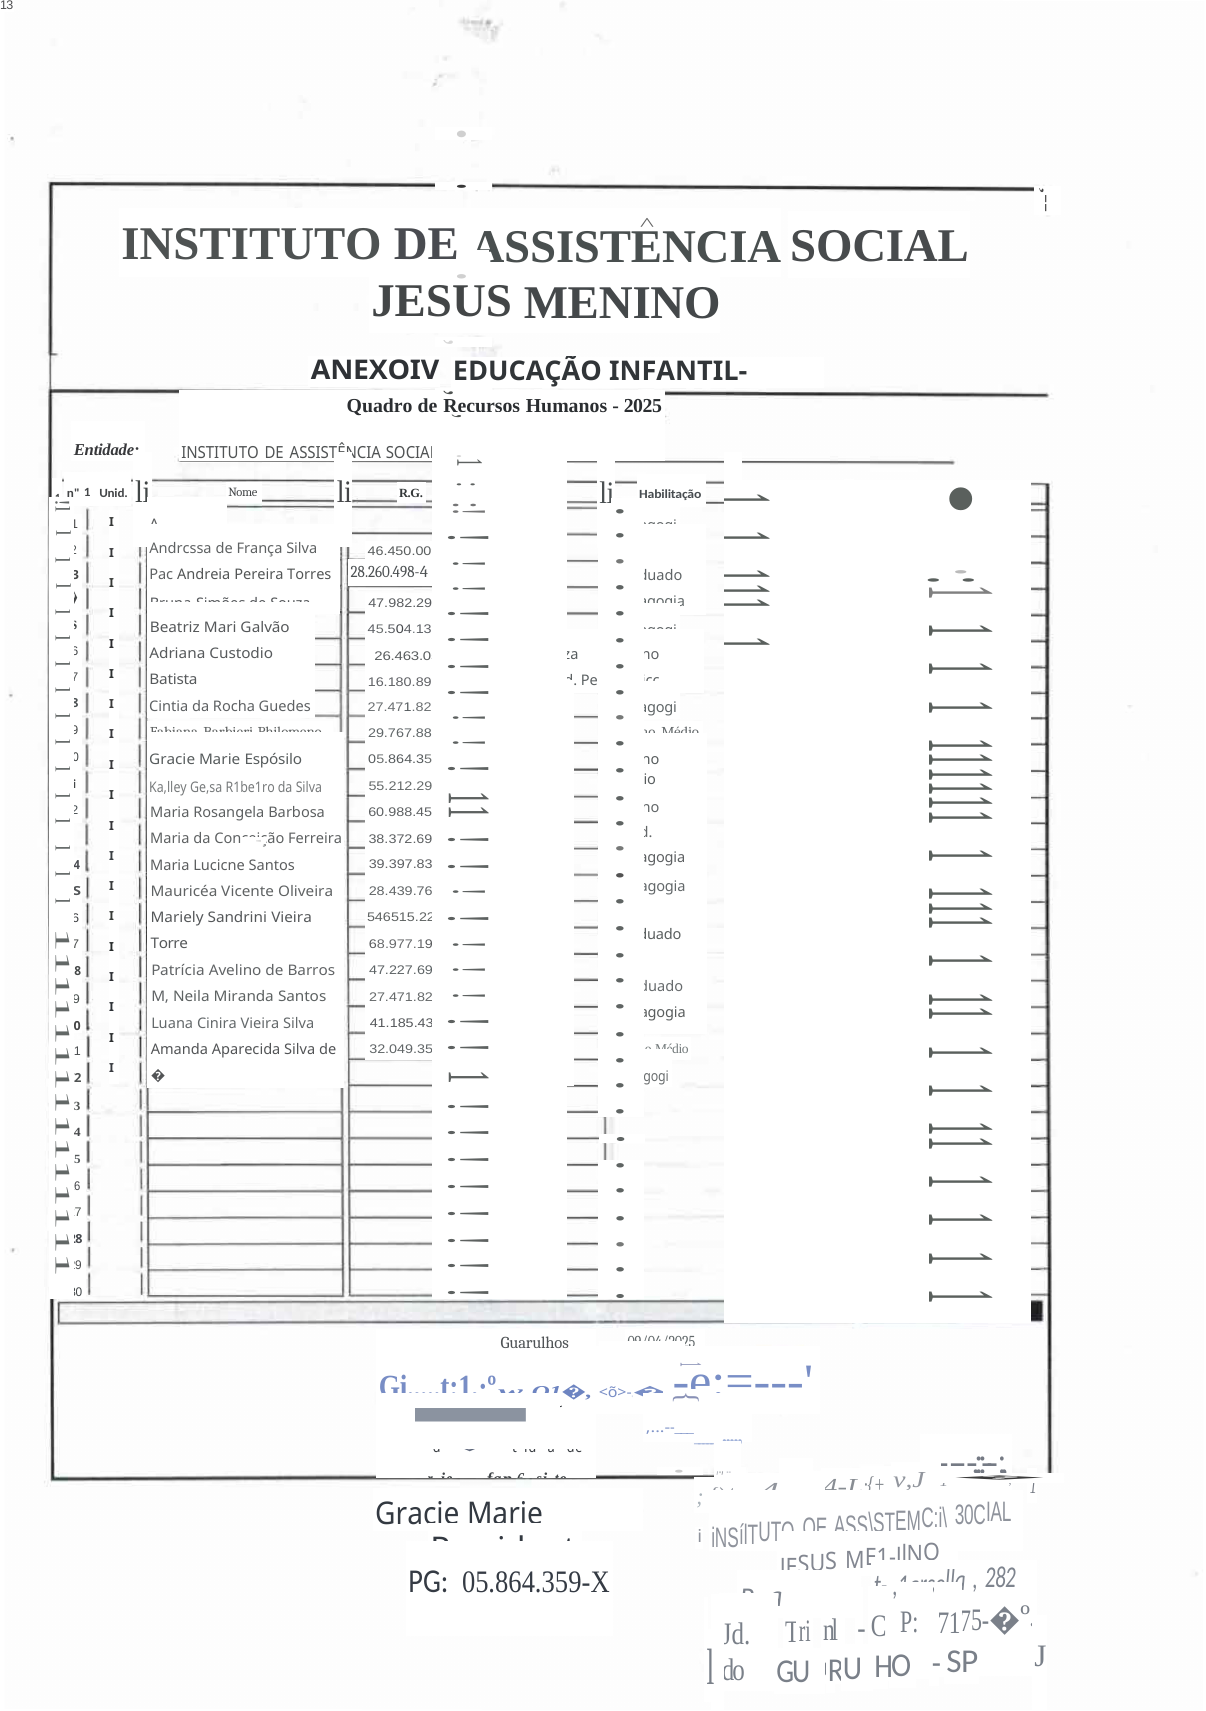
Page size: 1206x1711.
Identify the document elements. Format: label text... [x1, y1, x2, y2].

text <õ>-.� -e:=---' [598, 1353, 820, 1408]
text H [874, 1645, 888, 1686]
text 45.504.137-4 [367, 622, 432, 636]
text 46.450.009-6 [367, 543, 432, 558]
text PG: 05.864.359-X [408, 1560, 613, 1601]
text • • • • • • [603, 1162, 639, 1299]
text - [932, 1666, 939, 1683]
text ·{+t [865, 1471, 891, 1490]
text I I I I I I I I I I I I I I I I I I I 1 [109, 513, 118, 1084]
text Pedagogia [644, 1065, 672, 1087]
text 26 [74, 1178, 86, 1193]
text !l l l l l l l l l l l l l l l l 111111111111111 [52, 499, 74, 1299]
text Beatriz Mari Galvão Adriana Custodio Batista [149, 611, 315, 689]
text - [932, 1642, 939, 1663]
text 47.982.292-x [368, 596, 432, 610]
text , [441, 339, 484, 347]
text � [942, 1475, 1052, 1483]
text 1 [54, 490, 62, 497]
text 68.977.196-4 [368, 936, 432, 951]
text Aux. Limpeza Professor [567, 772, 574, 847]
text 60.988.455-4 [368, 805, 432, 819]
text 24 [74, 1125, 86, 1139]
text 19 [74, 992, 82, 1006]
text 1 [1029, 1483, 1037, 1499]
text Andrcssa de França Silva Pac Andreia Pereira Torres [149, 532, 340, 584]
text t-.,1arsella , 282 [873, 1563, 1037, 1602]
text { \ [663, 1391, 706, 1418]
text A Contratar [149, 514, 227, 524]
text iNSílTUTO OE ASS\STEMC:i\ 30CIAL [711, 1495, 1023, 1551]
text . [704, 1619, 708, 1629]
text riu [798, 1612, 813, 1648]
text 09/04/2025 [627, 1333, 705, 1346]
text SP [946, 1640, 979, 1681]
text , 1. [789, 1476, 825, 1490]
text Entidade: [73, 440, 145, 459]
text 23 [74, 1099, 86, 1113]
text li [337, 473, 352, 509]
text Cintia da Rocha Guedes Daniele Pedro de Melo [149, 690, 315, 718]
list ·:1 1 1 1 111111 1 111 1 11 1 1 11 1 1 1 1 1 1 111 1 - [724, 483, 1019, 1323]
text 29.767.884-x [368, 725, 432, 740]
text 546515.226-4 [367, 910, 432, 924]
text Mauricéa Vicente Oliveira Mariely Sandrini Vieira Torre [150, 875, 344, 953]
text Quadro de Recursos Humanos - 2025 [346, 394, 665, 417]
text Pedagogia [644, 514, 680, 524]
text 27.471.826-6 [367, 700, 432, 714]
text T [785, 1614, 796, 1622]
text 21 [74, 1043, 86, 1058]
text li [599, 474, 615, 506]
text • [441, 129, 484, 140]
text IS [74, 884, 82, 899]
text '---,::--:,,.__ . [922, 1440, 1012, 1473]
text li [135, 473, 152, 509]
text 71 [937, 1604, 962, 1640]
text ,Aux. Limpeza Ensino Médio Coord. Pedagógicc Pedagogia [567, 637, 598, 693]
text 25 [74, 1152, 86, 1166]
text Fabiana Barbieri Philomeno [149, 724, 333, 732]
text l [706, 1637, 715, 1696]
text 20 [74, 1017, 82, 1033]
text 28.260.498-4 [350, 563, 432, 582]
text 47.227.699-2 [369, 963, 432, 977]
text t:,.4t [730, 1478, 789, 1490]
text 41.185.436-7 [369, 1016, 432, 1030]
text Habilitação [639, 486, 706, 502]
text 18 [74, 962, 82, 979]
text nlo [823, 1611, 845, 1663]
text • [441, 184, 484, 190]
text i [697, 1527, 703, 1546]
text ··, ·- [781, 1463, 813, 1473]
text 02 [74, 543, 82, 557]
text EDUCAÇÃO INFANTIL-CRECHE [453, 357, 824, 388]
text Ensmo Médio [644, 1041, 691, 1057]
text Nome [228, 486, 262, 500]
text v,J , [893, 1466, 941, 1490]
text - [713, 1617, 724, 1710]
text ANEXOIV- [311, 356, 440, 387]
text • [604, 1136, 639, 1143]
text 28 [74, 1230, 86, 1247]
text 01 [74, 517, 82, 531]
text , .1 : :! ! ! ! ! ! ! ! ! ! ! 11 ! ! ! ! ! ! ! ! ! 1 ! ! ! ! ! ! ! ! [436, 414, 505, 1299]
text Gracie Marie Esposil0 [375, 1491, 643, 1531]
text Z2 [74, 1069, 86, 1086]
text 13 [0, 0, 14, 12]
text Gi.,...t:1,·º w Q1�, [378, 1368, 596, 1405]
text 38.372.697-9 [368, 831, 432, 846]
text < [634, 217, 662, 228]
text Pedagogia [644, 619, 680, 629]
text Pedagogia [644, 876, 707, 896]
text INSTITUTO DE ASSISTÊNCIA SOCIAL ,JESUS MENINO [567, 440, 665, 461]
text Pós Graduado Pedagogia [644, 944, 707, 1022]
text 09 [74, 723, 82, 737]
text R.G. [399, 486, 426, 500]
text Presidente [430, 1526, 582, 1541]
text ,Aux. Limpeza Ensino Médio Coord. Pedagógicc Pedagogia [644, 637, 702, 693]
text l [385, 1395, 560, 1441]
text • [441, 273, 484, 281]
text Rua Onorio [739, 1572, 861, 1618]
text T [785, 1623, 796, 1648]
text 27 [74, 1205, 86, 1219]
text Patrícia Avelino de Barros M, Neila Miranda Santos [151, 954, 344, 1006]
text INSTITUTO DE ASSISTÊNCIA SOCIAL ,JESUS MENINO [181, 440, 432, 461]
text Bruna Simões de Souza [149, 593, 340, 613]
text JESUS ME1-llNO [779, 1535, 958, 1576]
text 05.864.359-x [368, 752, 432, 766]
text P: 0 [900, 1604, 933, 1679]
text ,-- [1038, 188, 1057, 215]
text J [1034, 1637, 1047, 1673]
text Pós Graduado [644, 904, 707, 944]
text 17 [74, 937, 82, 951]
text 06 [74, 643, 82, 658]
text 03 [74, 566, 82, 583]
text SOCIAL [790, 218, 970, 271]
text PGrreasciideeMntae rdie�fapt6idsiatode [427, 1405, 596, 1478]
text Pedagogia [644, 697, 680, 719]
text 75-�º. [962, 1602, 1037, 1638]
text Guarulhos [376, 1333, 569, 1352]
text 12 [74, 803, 82, 817]
text Pós Graduado Pedagogia [644, 533, 706, 611]
text li [74, 777, 82, 792]
text JESUS MENINO [371, 272, 720, 329]
text 16 [74, 910, 82, 925]
text 4-L [825, 1473, 865, 1490]
text - [857, 1609, 863, 1644]
text ,...-- ______..,,, [646, 1407, 752, 1442]
text Ensino Médio [644, 749, 707, 789]
text ; {) [696, 1482, 730, 1509]
text 26.463.056 [374, 648, 432, 663]
text 39.397.833-3 [368, 857, 432, 872]
text 55.212.298-1 [368, 779, 432, 793]
text n" 1 Unid. [67, 484, 131, 501]
text 28.439.766-7 [368, 884, 432, 898]
text OS [891, 1644, 916, 1688]
text 27.471.823-6 [369, 989, 432, 1003]
text INSTITUTO DE ASSISTENCIA [121, 216, 781, 272]
text Ensino Fund. Pedagogia [644, 792, 701, 867]
text Ka,lley Ge,sa R1be1ro da Silva Maria Rosangela Barbosa [149, 771, 344, 821]
text GUA [776, 1650, 825, 1694]
text 32.049.350-7 [369, 1042, 432, 1056]
text 29 [74, 1258, 86, 1272]
text Maria da Conceição Ferreira Maria Lucicne Santos [150, 822, 344, 874]
text 14 [74, 858, 81, 872]
text 10 [74, 749, 82, 764]
text CE [871, 1608, 893, 1656]
text li [727, 474, 742, 480]
text 1 �- [939, 1483, 968, 1490]
text Gracie Marie Espósilo [149, 749, 344, 769]
text • [662, 1469, 698, 1475]
text Ensino Médio [644, 724, 703, 733]
text 1 [674, 1362, 710, 1368]
text 16.180.895-5 [368, 674, 432, 689]
text Luana Cinira Vieira Silva Amanda Aparecida Silva de � [151, 1006, 344, 1084]
text 07 [74, 670, 82, 684]
text 08 [74, 694, 82, 712]
text • • • • • • • • • • • • • • • • • • • • • • • • [603, 508, 639, 1117]
text , [441, 390, 484, 397]
text 30 [74, 1284, 86, 1299]
text ,., ...... [716, 1458, 741, 1477]
text R [828, 1648, 835, 1689]
text Jd. do [724, 1615, 778, 1690]
text ' [243, 839, 266, 844]
text o� os [74, 586, 79, 633]
text UL [843, 1647, 873, 1691]
